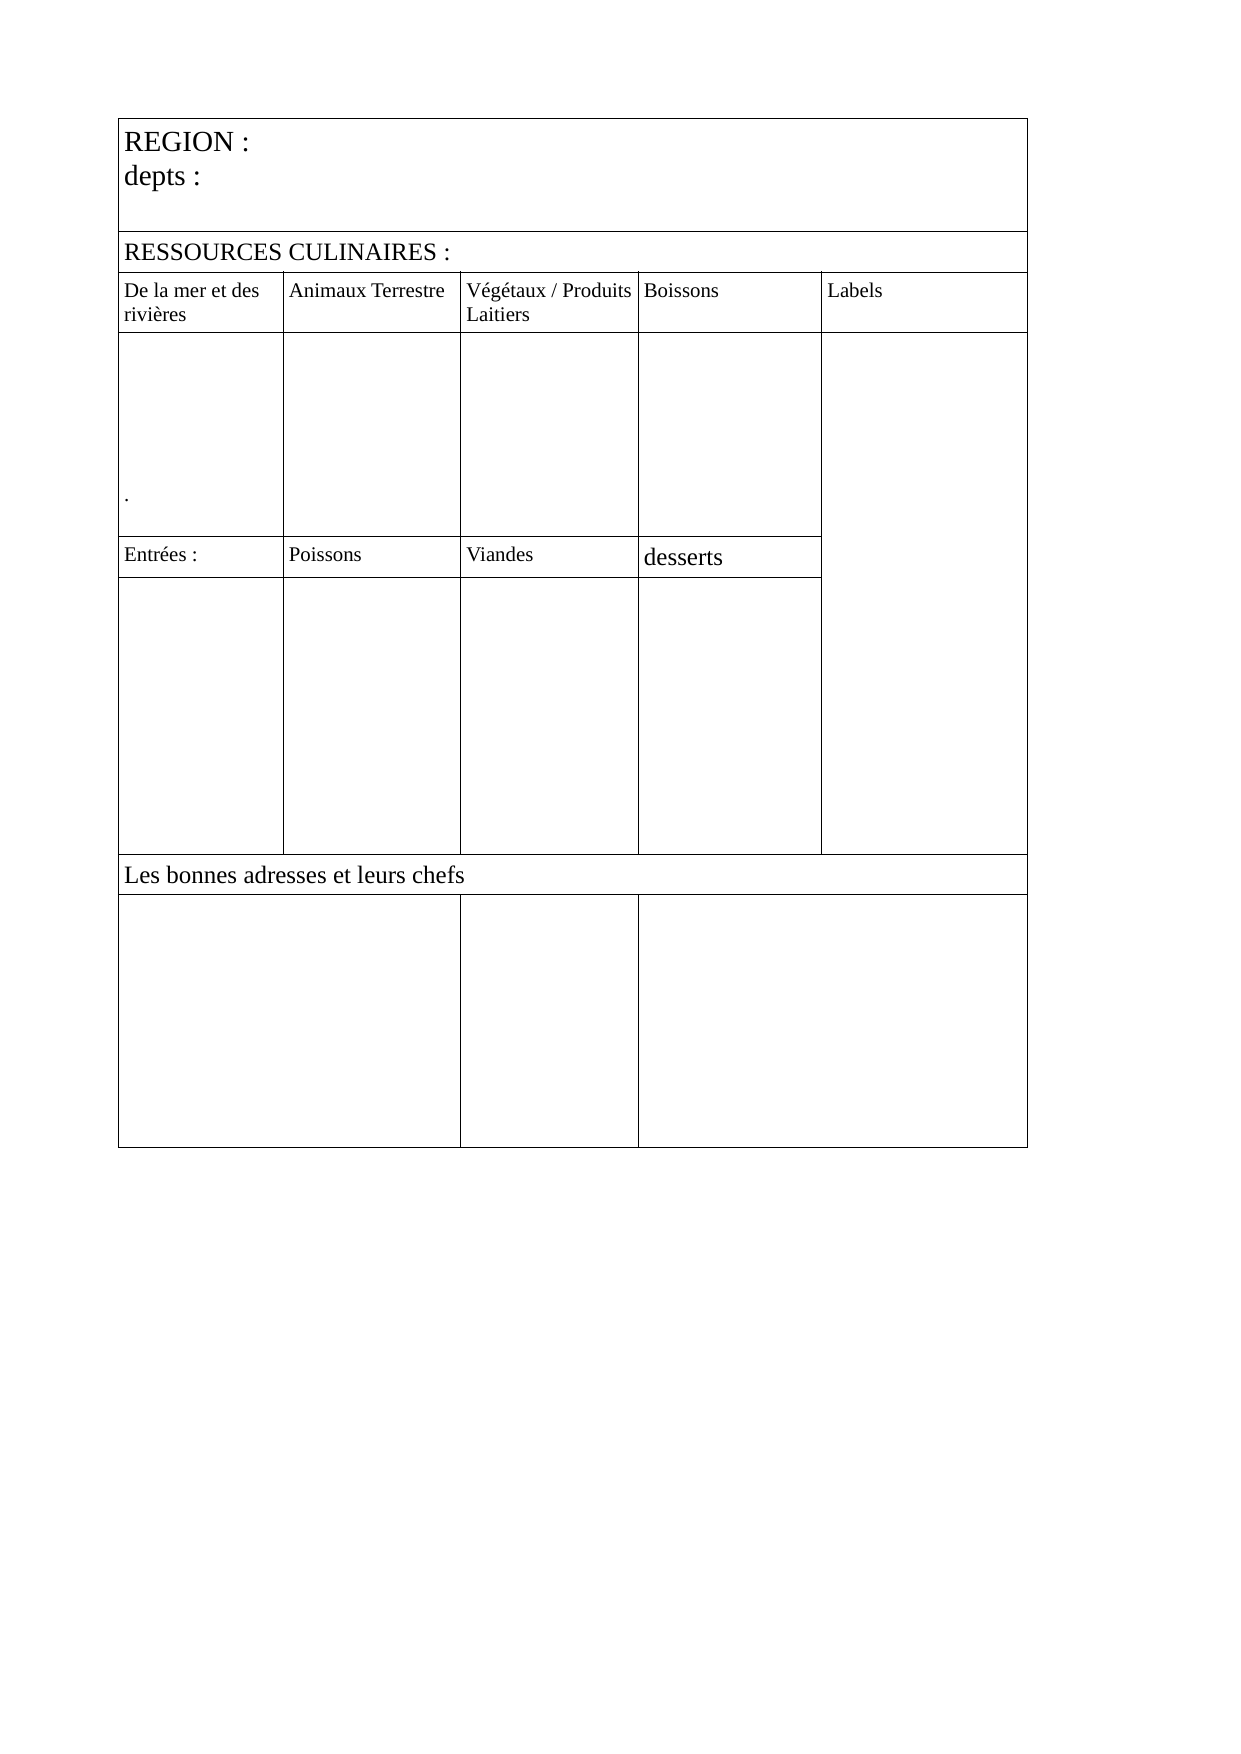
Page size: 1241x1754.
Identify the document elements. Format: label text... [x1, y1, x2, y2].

table_cell Viandes [461, 537, 638, 577]
table_cell [461, 333, 638, 536]
table_cell [284, 333, 460, 536]
table_cell [461, 895, 638, 1147]
table_header REGION : depts : [119, 119, 1027, 231]
table_cell [119, 578, 283, 853]
table_cell Entrées : [119, 537, 283, 577]
table_cell [822, 333, 1027, 853]
table_cell [461, 578, 638, 853]
table_cell De la mer et des rivières [119, 273, 283, 332]
table_cell [639, 333, 821, 536]
table_cell Poissons [284, 537, 460, 577]
table_cell Végétaux / Produits Laitiers [461, 273, 638, 332]
table_cell [284, 578, 460, 853]
table_cell Labels [822, 273, 1027, 332]
table_cell Les bonnes adresses et leurs chefs [119, 855, 1027, 894]
table_cell desserts [639, 537, 821, 577]
table_cell Boissons [639, 273, 821, 332]
table_cell [639, 895, 1027, 1147]
table_cell [119, 895, 460, 1147]
table_cell Animaux Terrestre [284, 273, 460, 332]
table_cell . [119, 333, 283, 536]
table_cell RESSOURCES CULINAIRES : [119, 232, 1027, 271]
table_cell [639, 578, 821, 853]
